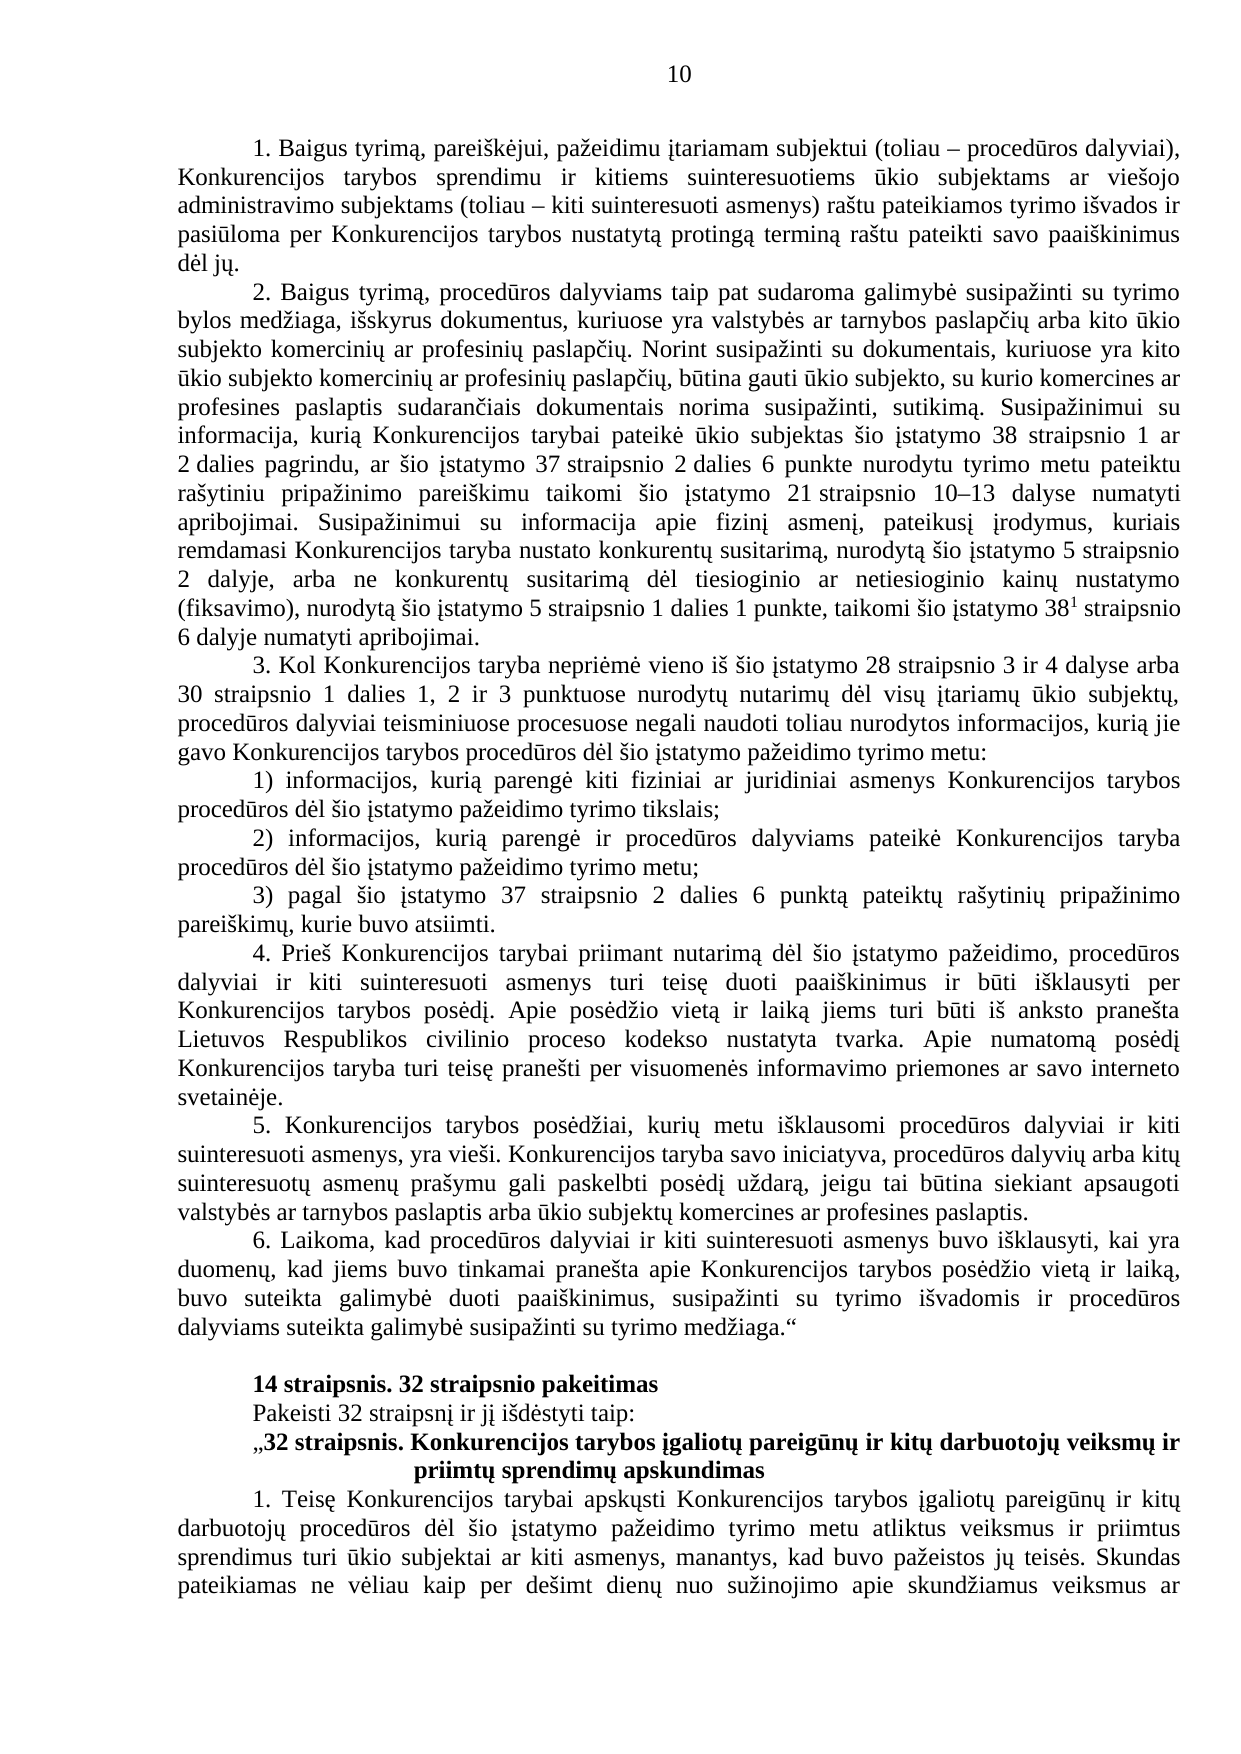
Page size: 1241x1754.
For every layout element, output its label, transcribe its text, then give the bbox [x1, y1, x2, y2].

text 2) informacijos, kurią parengė ir procedūros dalyviams pateikė Konkurencijos taryba procedūros dėl šio įstatymo pažeidimo tyrimo metu; [177, 823, 1181, 880]
text 1) informacijos, kurią parengė kiti fiziniai ar juridiniai asmenys Konkurencijos tarybos procedūros dėl šio įstatymo pažeidimo tyrimo tikslais; [177, 765, 1181, 823]
text 14 straipsnis. 32 straipsnio pakeitimas [177, 1369, 1181, 1398]
text 2. Baigus tyrimą, procedūros dalyviams taip pat sudaroma galimybė susipažinti su tyrimo bylos medžiaga, išskyrus dokumentus, kuriuose yra valstybės ar tarnybos paslapčių arba kito ūkio subjekto komercinių ar profesinių paslapčių. Norint susipažinti su dokumentais, kuriuose yra kito ūkio subjekto komercinių ar profesinių paslapčių, būtina gauti ūkio subjekto, su kurio komercines ar profesines paslaptis sudarančiais dokumentais norima susipažinti, sutikimą. Susipažinimui su informacija, kurią Konkurencijos tarybai pateikė ūkio subjektas šio įstatymo 38 straipsnio 1 ar 2 dalies pagrindu, ar šio įstatymo 37 straipsnio 2 dalies 6 punkte nurodytu tyrimo metu pateiktu rašytiniu pripažinimo pareiškimu taikomi šio įstatymo 21 straipsnio 10–13 dalyse numatyti apribojimai. Susipažinimui su informacija apie fizinį asmenį, pateikusį įrodymus, kuriais remdamasi Konkurencijos taryba nustato konkurentų susitarimą, nurodytą šio įstatymo 5 straipsnio 2 dalyje, arba ne konkurentų susitarimą dėl tiesioginio ar netiesioginio kainų nustatymo (fiksavimo), nurodytą šio įstatymo 5 straipsnio 1 dalies 1 punkte, taikomi šio įstatymo 381 straipsnio 6 dalyje numatyti apribojimai. [177, 277, 1181, 650]
text 5. Konkurencijos tarybos posėdžiai, kurių metu išklausomi procedūros dalyviai ir kiti suinteresuoti asmenys, yra vieši. Konkurencijos taryba savo iniciatyva, procedūros dalyvių arba kitų suinteresuotų asmenų prašymu gali paskelbti posėdį uždarą, jeigu tai būtina siekiant apsaugoti valstybės ar tarnybos paslaptis arba ūkio subjektų komercines ar profesines paslaptis. [177, 1110, 1181, 1225]
text 3. Kol Konkurencijos taryba nepriėmė vieno iš šio įstatymo 28 straipsnio 3 ir 4 dalyse arba 30 straipsnio 1 dalies 1, 2 ir 3 punktuose nurodytų nutarimų dėl visų įtariamų ūkio subjektų, procedūros dalyviai teisminiuose procesuose negali naudoti toliau nurodytos informacijos, kurią jie gavo Konkurencijos tarybos procedūros dėl šio įstatymo pažeidimo tyrimo metu: [177, 650, 1181, 765]
text 3) pagal šio įstatymo 37 straipsnio 2 dalies 6 punktą pateiktų rašytinių pripažinimo pareiškimų, kurie buvo atsiimti. [177, 880, 1181, 938]
text Pakeisti 32 straipsnį ir jį išdėstyti taip: [177, 1398, 1181, 1427]
text 4. Prieš Konkurencijos tarybai priimant nutarimą dėl šio įstatymo pažeidimo, procedūros dalyviai ir kiti suinteresuoti asmenys turi teisę duoti paaiškinimus ir būti išklausyti per Konkurencijos tarybos posėdį. Apie posėdžio vietą ir laiką jiems turi būti iš anksto pranešta Lietuvos Respublikos civilinio proceso kodekso nustatyta tvarka. Apie numatomą posėdį Konkurencijos taryba turi teisę pranešti per visuomenės informavimo priemones ar savo interneto svetainėje. [177, 938, 1181, 1110]
text 6. Laikoma, kad procedūros dalyviai ir kiti suinteresuoti asmenys buvo išklausyti, kai yra duomenų, kad jiems buvo tinkamai pranešta apie Konkurencijos tarybos posėdžio vietą ir laiką, buvo suteikta galimybė duoti paaiškinimus, susipažinti su tyrimo išvadomis ir procedūros dalyviams suteikta galimybė susipažinti su tyrimo medžiaga.“ [177, 1225, 1181, 1340]
text „32 straipsnis. Konkurencijos tarybos įgaliotų pareigūnų ir kitų darbuotojų veiksmų ir priimtų sprendimų apskundimas [252, 1427, 1181, 1484]
text 1. Teisę Konkurencijos tarybai apskųsti Konkurencijos tarybos įgaliotų pareigūnų ir kitų darbuotojų procedūros dėl šio įstatymo pažeidimo tyrimo metu atliktus veiksmus ir priimtus sprendimus turi ūkio subjektai ar kiti asmenys, manantys, kad buvo pažeistos jų teisės. Skundas pateikiamas ne vėliau kaip per dešimt dienų nuo sužinojimo apie skundžiamus veiksmus ar [177, 1484, 1181, 1599]
text 1. Baigus tyrimą, pareiškėjui, pažeidimu įtariamam subjektui (toliau – procedūros dalyviai), Konkurencijos tarybos sprendimu ir kitiems suinteresuotiems ūkio subjektams ar viešojo administravimo subjektams (toliau – kiti suinteresuoti asmenys) raštu pateikiamos tyrimo išvados ir pasiūloma per Konkurencijos tarybos nustatytą protingą terminą raštu pateikti savo paaiškinimus dėl jų. [177, 133, 1181, 277]
